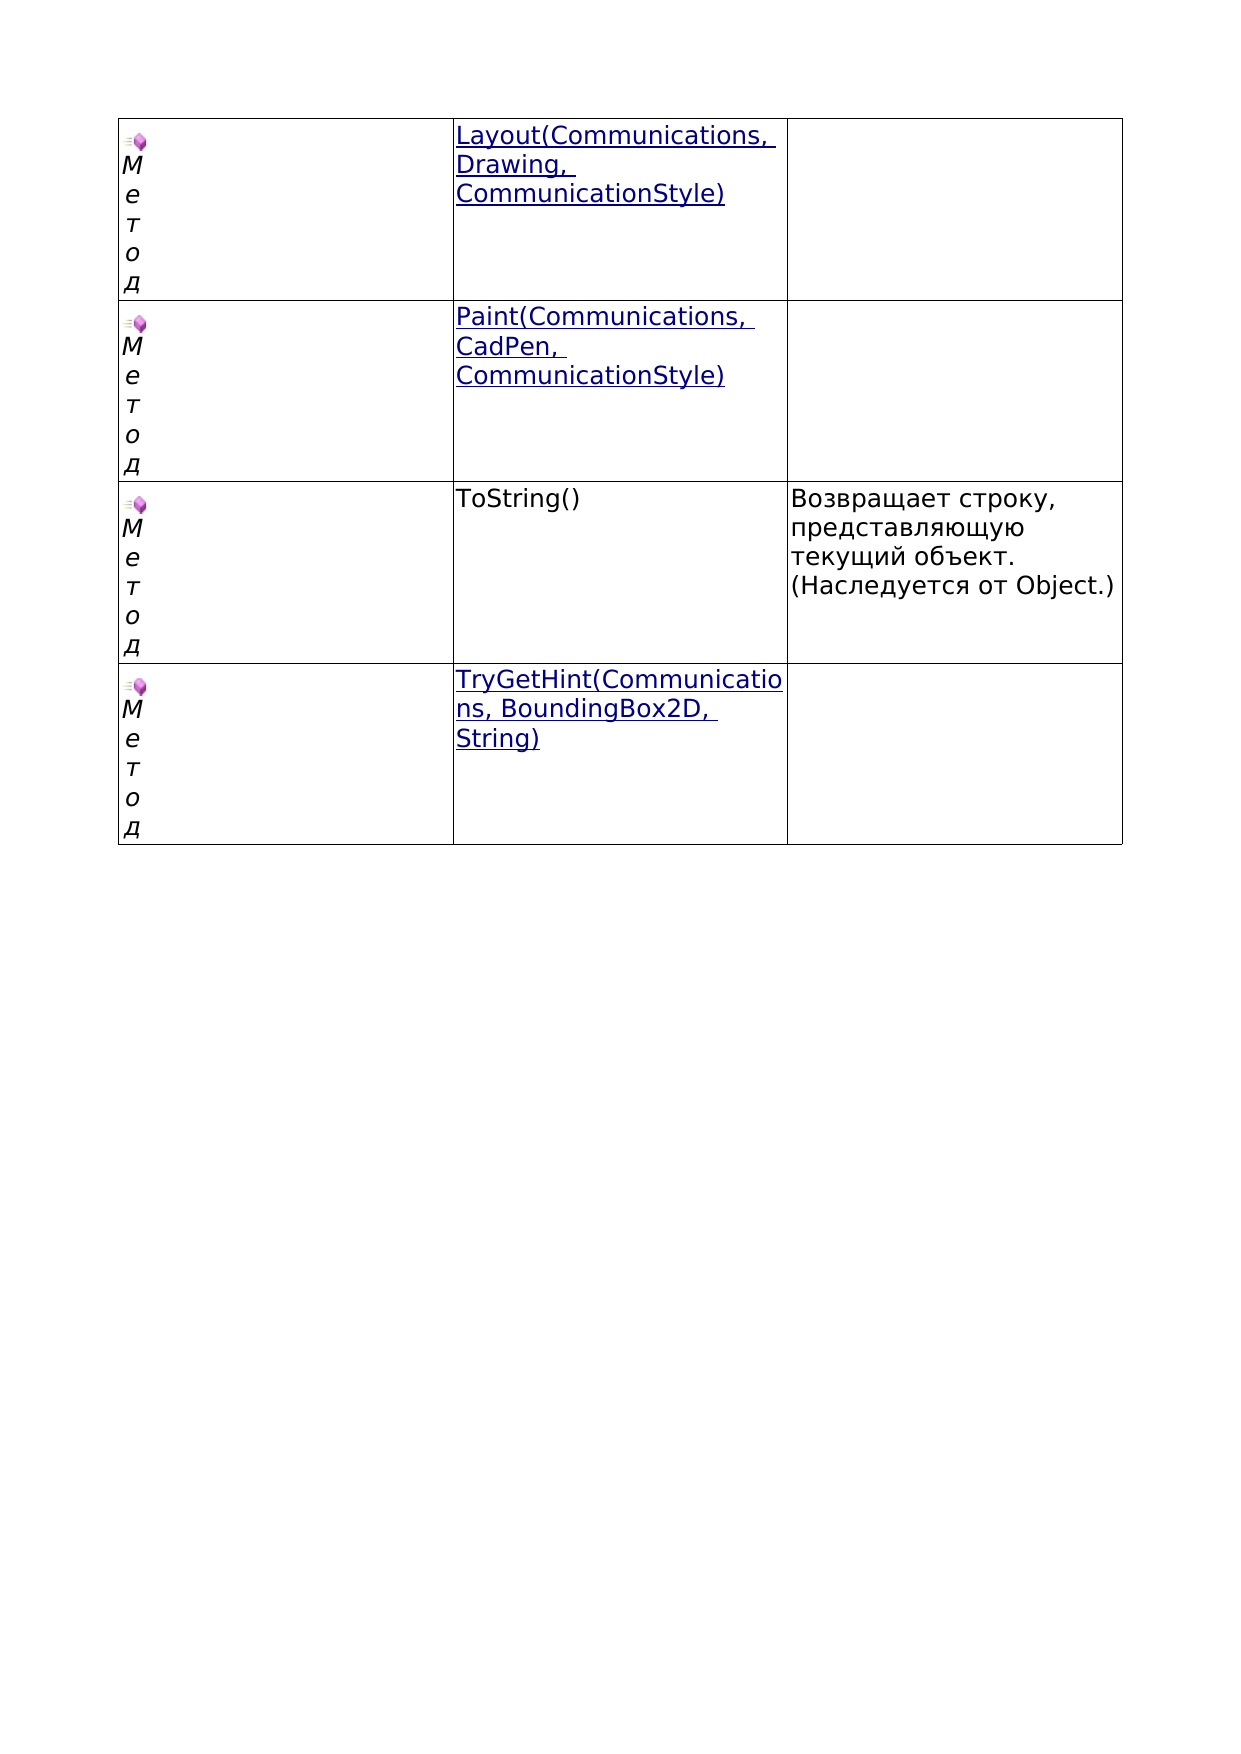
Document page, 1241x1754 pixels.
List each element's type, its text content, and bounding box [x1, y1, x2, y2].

table_cell Paint(Communications, CadPen, CommunicationStyle) [454, 301, 787, 481]
table_cell [788, 664, 1122, 844]
table_cell ToString() [454, 482, 787, 662]
picture [121, 315, 147, 333]
table_cell Layout(Communications, Drawing, CommunicationStyle) [454, 119, 787, 299]
picture [121, 678, 147, 696]
picture [121, 496, 147, 514]
table_cell [119, 664, 453, 844]
table_cell [788, 119, 1122, 299]
table_cell [119, 119, 453, 299]
table_cell TryGetHint(Communications, BoundingBox2D, String) [454, 664, 787, 844]
table_cell [119, 301, 453, 481]
table_cell [119, 482, 453, 662]
table_cell Возвращает строку, представляющую текущий объект. (Наследуется от Object.) [788, 482, 1122, 662]
picture [121, 133, 147, 151]
table_cell [788, 301, 1122, 481]
